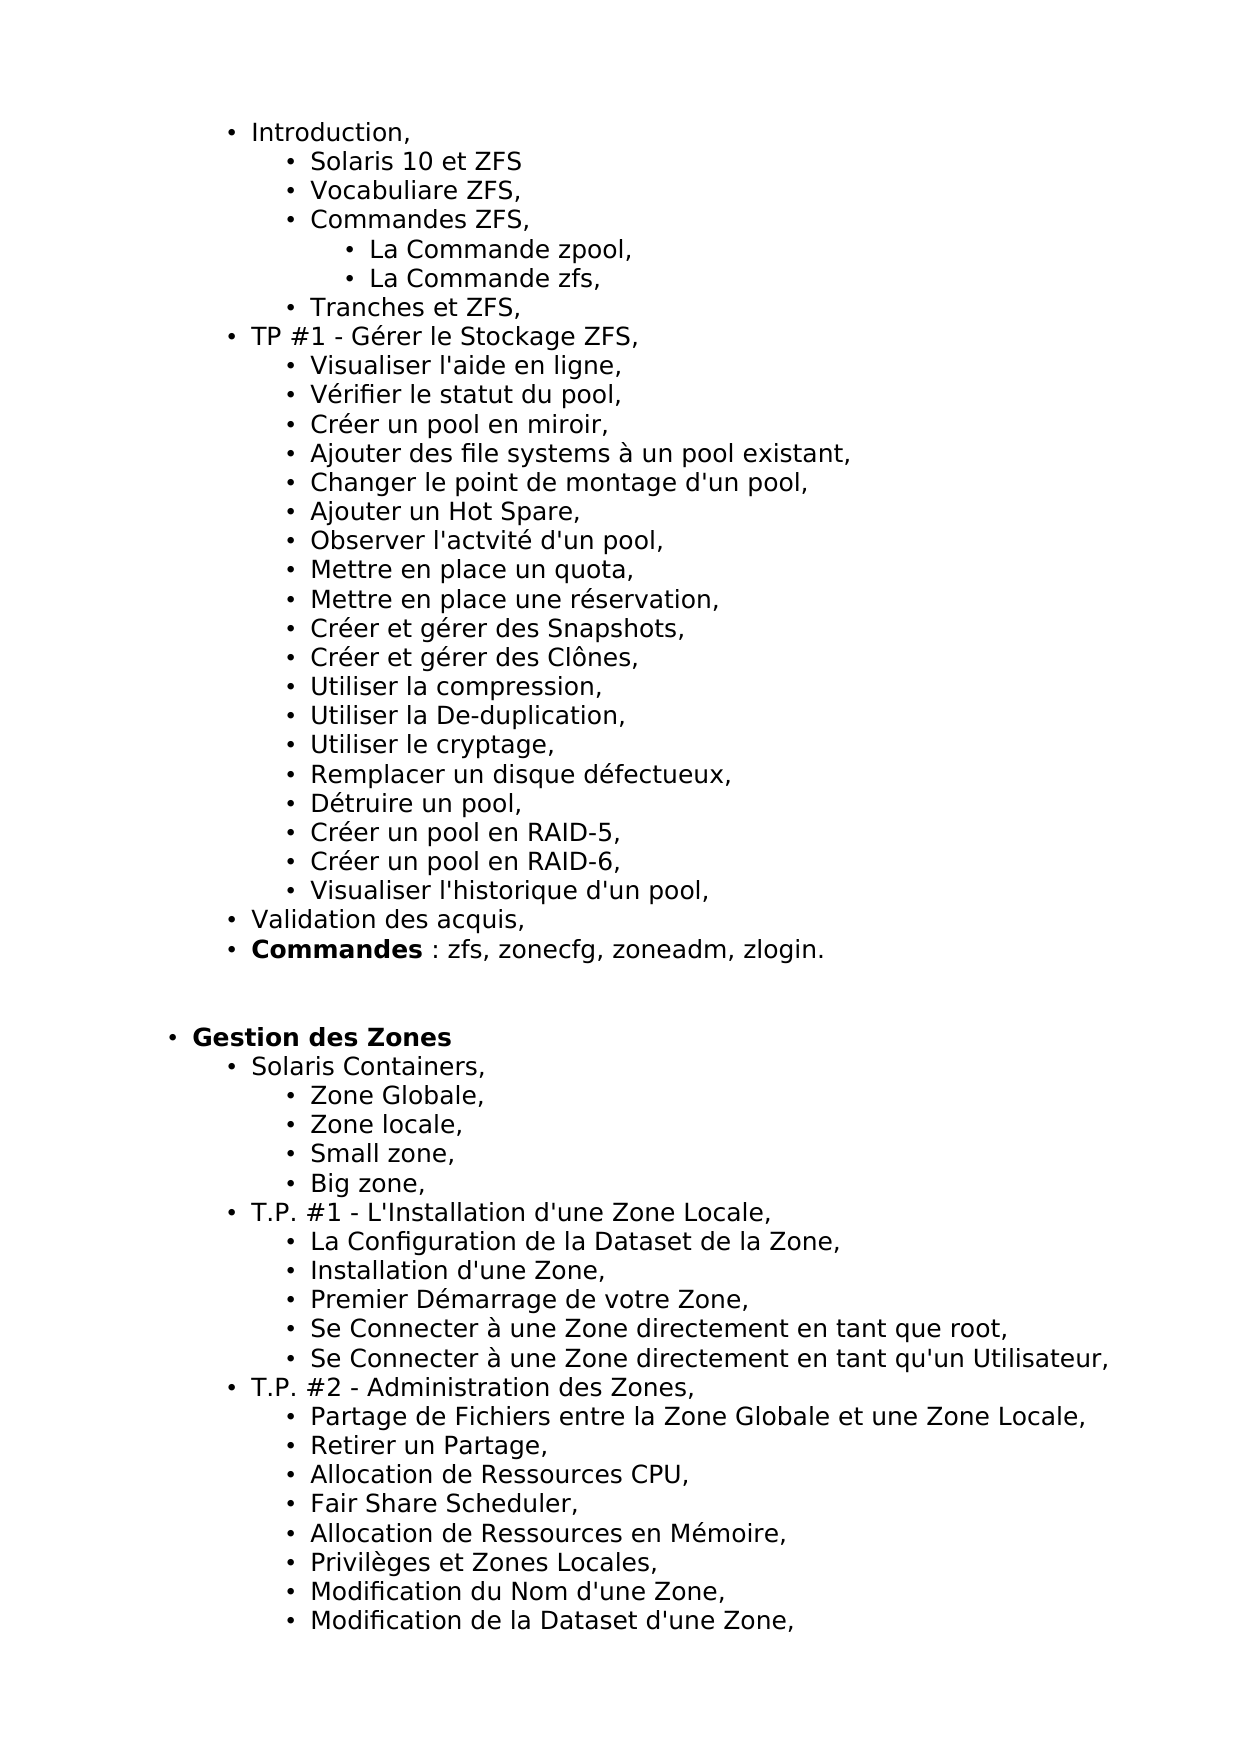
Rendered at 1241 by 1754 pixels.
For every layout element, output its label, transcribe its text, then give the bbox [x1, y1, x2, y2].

list Remplacer un disque défectueux, [295, 760, 1122, 789]
list Créer un pool en RAID-5, [295, 818, 1122, 847]
list Modification de la Dataset d'une Zone, [295, 1606, 1122, 1635]
list Commandes ZFS, [295, 206, 1122, 235]
list Solaris 10 et ZFS [295, 147, 1122, 176]
list Ajouter des file systems à un pool existant, [295, 439, 1122, 468]
list Commandes : zfs, zonecfg, zoneadm, zlogin. [236, 935, 1122, 964]
list Observer l'actvité d'un pool, [295, 526, 1122, 556]
list Small zone, [295, 1139, 1122, 1169]
list Vocabuliare ZFS, [295, 176, 1122, 206]
list Modification du Nom d'une Zone, [295, 1577, 1122, 1606]
list Tranches et ZFS, [295, 293, 1122, 322]
list Allocation de Ressources CPU, [295, 1460, 1122, 1489]
list Validation des acquis, [236, 906, 1122, 935]
list Zone locale, [295, 1110, 1122, 1139]
list Créer et gérer des Clônes, [295, 643, 1122, 672]
list T.P. #1 - L'Installation d'une Zone Locale, [236, 1198, 1122, 1227]
list Créer et gérer des Snapshots, [295, 614, 1122, 643]
list Ajouter un Hot Spare, [295, 497, 1122, 526]
list Utiliser la De-duplication, [295, 701, 1122, 731]
list Visualiser l'aide en ligne, [295, 351, 1122, 381]
list Partage de Fichiers entre la Zone Globale et une Zone Locale, [295, 1402, 1122, 1431]
list Zone Globale, [295, 1081, 1122, 1110]
list Se Connecter à une Zone directement en tant qu'un Utilisateur, [295, 1344, 1122, 1373]
list TP #1 - Gérer le Stockage ZFS, [236, 322, 1122, 351]
list Big zone, [295, 1169, 1122, 1198]
list Solaris Containers, [236, 1052, 1122, 1081]
list Se Connecter à une Zone directement en tant que root, [295, 1314, 1122, 1344]
list Changer le point de montage d'un pool, [295, 468, 1122, 497]
list T.P. #2 - Administration des Zones, [236, 1373, 1122, 1402]
list Détruire un pool, [295, 789, 1122, 818]
list La Commande zpool, [354, 235, 1122, 264]
list Visualiser l'historique d'un pool, [295, 876, 1122, 906]
list La Commande zfs, [354, 264, 1122, 293]
list Utiliser la compression, [295, 672, 1122, 701]
list Mettre en place une réservation, [295, 585, 1122, 614]
list Gestion des Zones [177, 1023, 1122, 1052]
list Installation d'une Zone, [295, 1256, 1122, 1285]
list Créer un pool en miroir, [295, 410, 1122, 439]
list Privilèges et Zones Locales, [295, 1548, 1122, 1577]
list Vérifier le statut du pool, [295, 381, 1122, 410]
list Premier Démarrage de votre Zone, [295, 1285, 1122, 1314]
list Introduction, [236, 118, 1122, 147]
list Retirer un Partage, [295, 1431, 1122, 1460]
list Créer un pool en RAID-6, [295, 847, 1122, 876]
list Allocation de Ressources en Mémoire, [295, 1519, 1122, 1548]
list La Configuration de la Dataset de la Zone, [295, 1227, 1122, 1256]
list Fair Share Scheduler, [295, 1489, 1122, 1519]
list Mettre en place un quota, [295, 556, 1122, 585]
list Utiliser le cryptage, [295, 731, 1122, 760]
